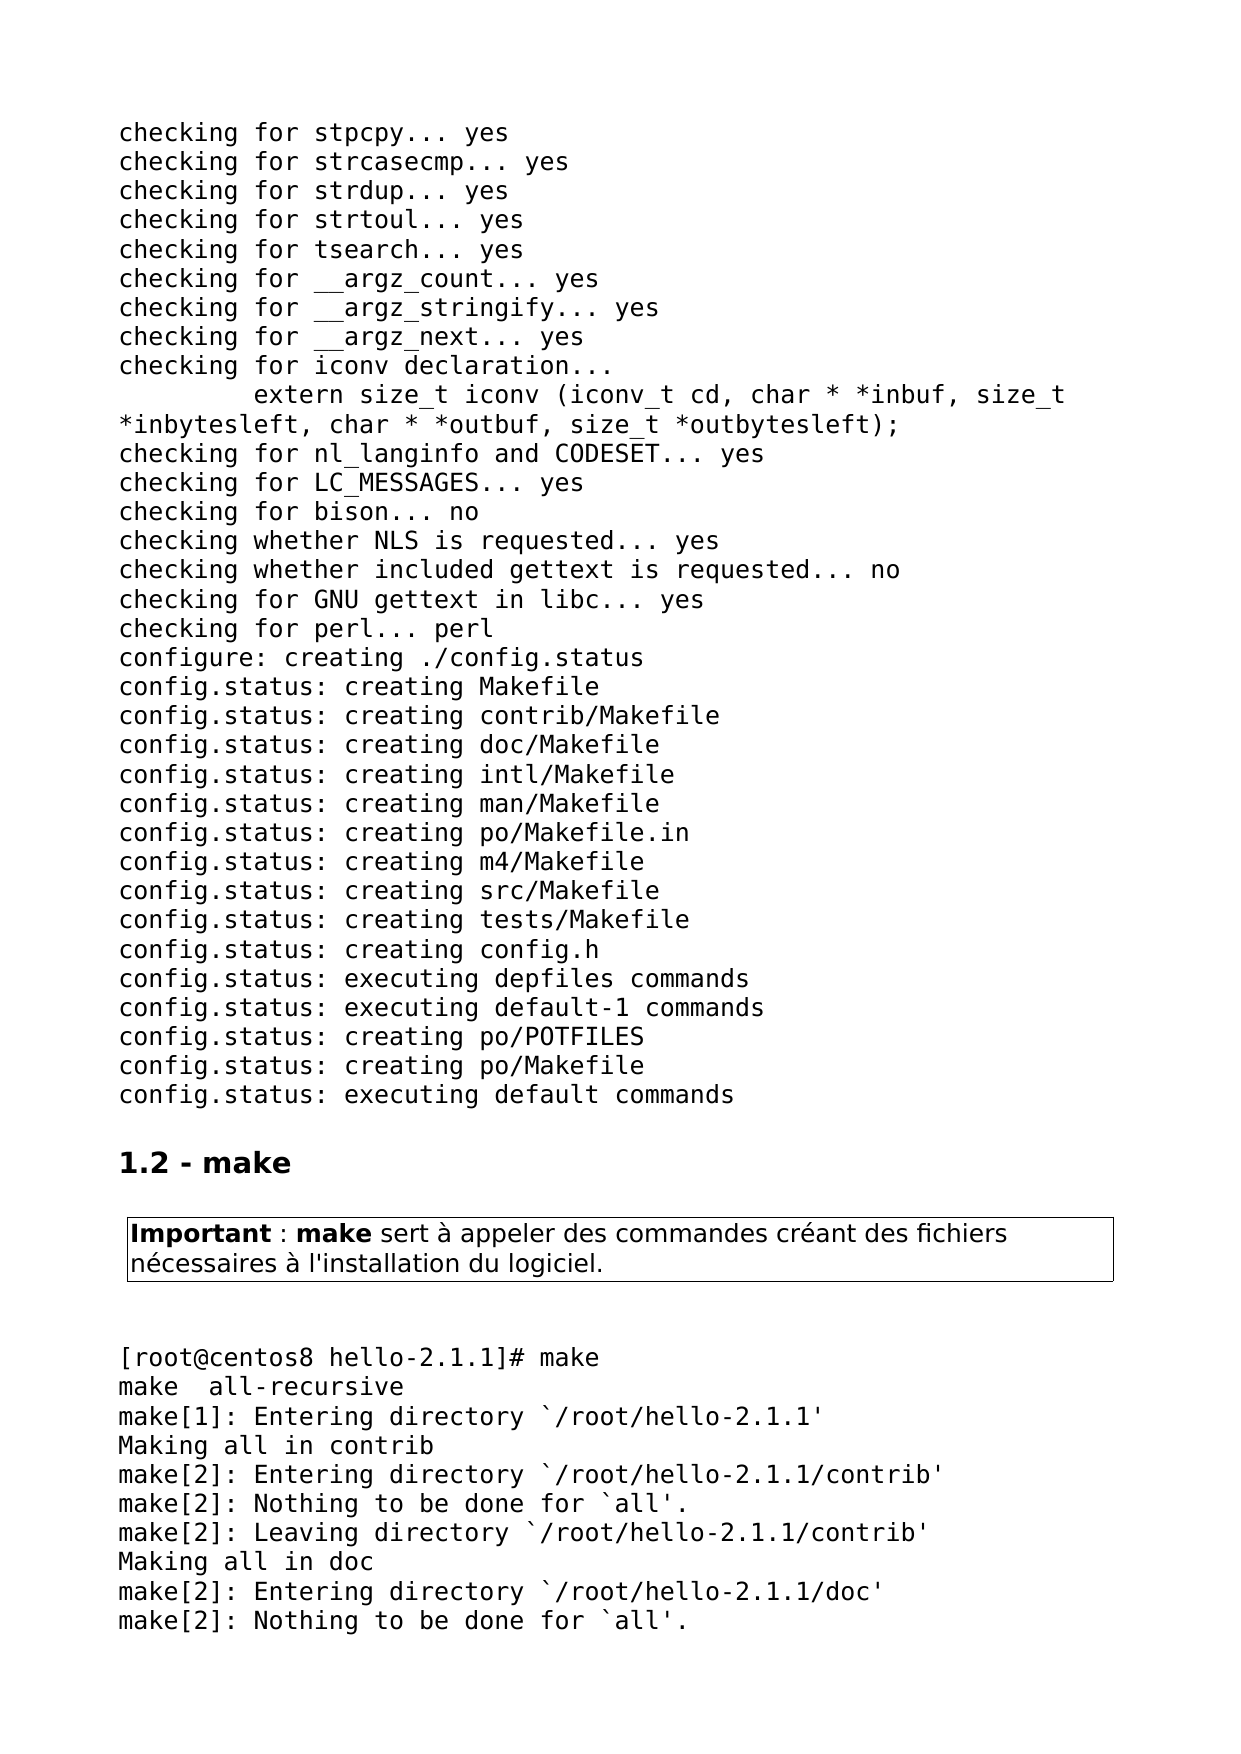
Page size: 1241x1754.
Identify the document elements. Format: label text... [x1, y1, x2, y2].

text [root@centos8 hello-2.1.1]# make make all-recursive make[1]: Entering directory `/root/hello-2.1.1' Making all in contrib make[2]: Entering directory `/root/hello-2.1.1/contrib' make[2]: Nothing to be done for `all'. make[2]: Leaving directory `/root/hello-2.1.1/contrib' Making all in doc make[2]: Entering directory `/root/hello-2.1.1/doc' make[2]: Nothing to be done for `all'. [118, 1343, 1122, 1635]
subtitle 1.2 - make [118, 1147, 1122, 1181]
table_header Important : make sert à appeler des commandes créant des fichiers nécessaires à l'installation du logiciel. [128, 1218, 1113, 1281]
text checking for stpcpy... yes checking for strcasecmp... yes checking for strdup... yes checking for strtoul... yes checking for tsearch... yes checking for __argz_count... yes checking for __argz_stringify... yes checking for __argz_next... yes checking for iconv declaration... extern size_t iconv (iconv_t cd, char * *inbuf, size_t *inbytesleft, char * *outbuf, size_t *outbytesleft); checking for nl_langinfo and CODESET... yes checking for LC_MESSAGES... yes checking for bison... no checking whether NLS is requested... yes checking whether included gettext is requested... no checking for GNU gettext in libc... yes checking for perl... perl configure: creating ./config.status config.status: creating Makefile config.status: creating contrib/Makefile config.status: creating doc/Makefile config.status: creating intl/Makefile config.status: creating man/Makefile config.status: creating po/Makefile.in config.status: creating m4/Makefile config.status: creating src/Makefile config.status: creating tests/Makefile config.status: creating config.h config.status: executing depfiles commands config.status: executing default-1 commands config.status: creating po/POTFILES config.status: creating po/Makefile config.status: executing default commands [118, 118, 1122, 1110]
